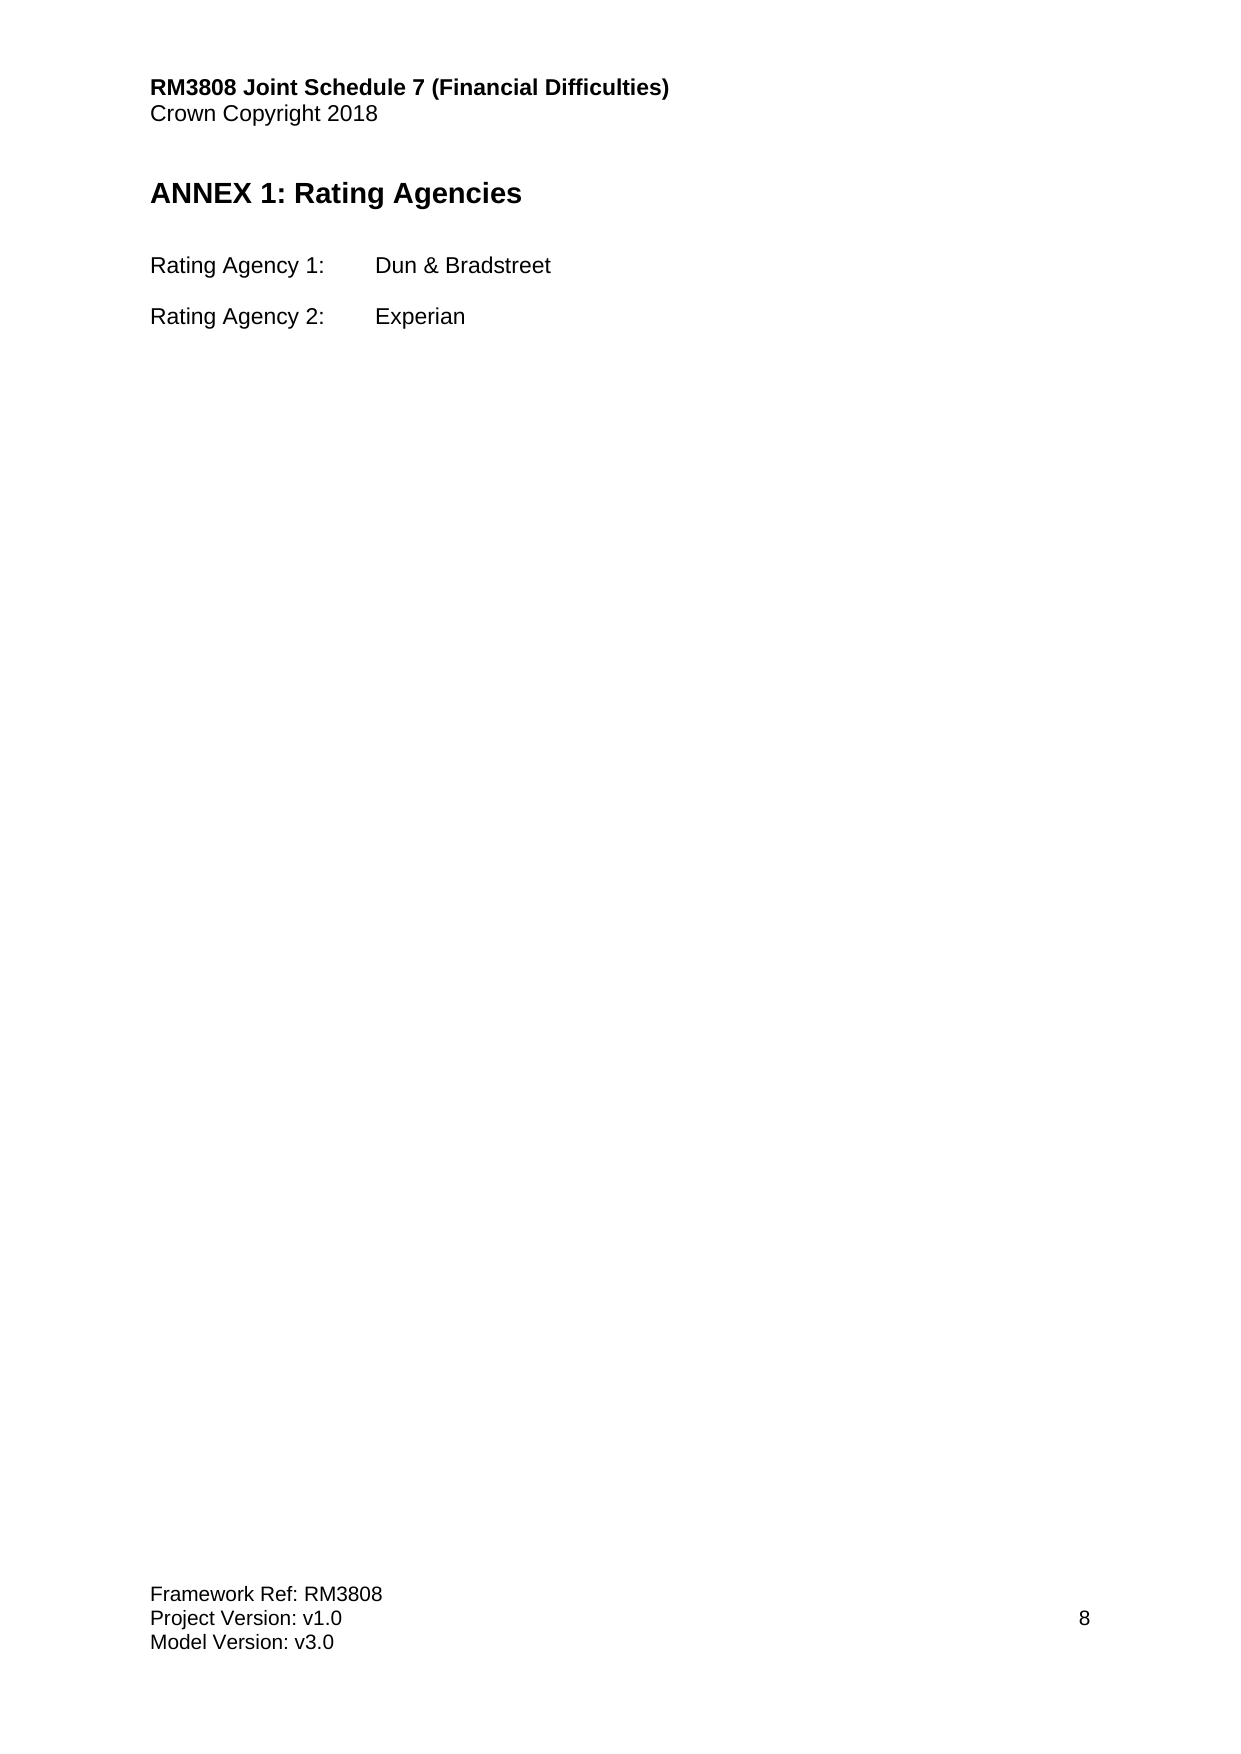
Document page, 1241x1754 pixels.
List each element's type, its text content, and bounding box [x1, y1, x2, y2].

text Rating Agency 2: Experian [150, 303, 1090, 329]
text Rating Agency 1: Dun & Bradstreet [150, 252, 1090, 278]
subtitle ANNEX 1: Rating Agencies [150, 176, 1090, 210]
